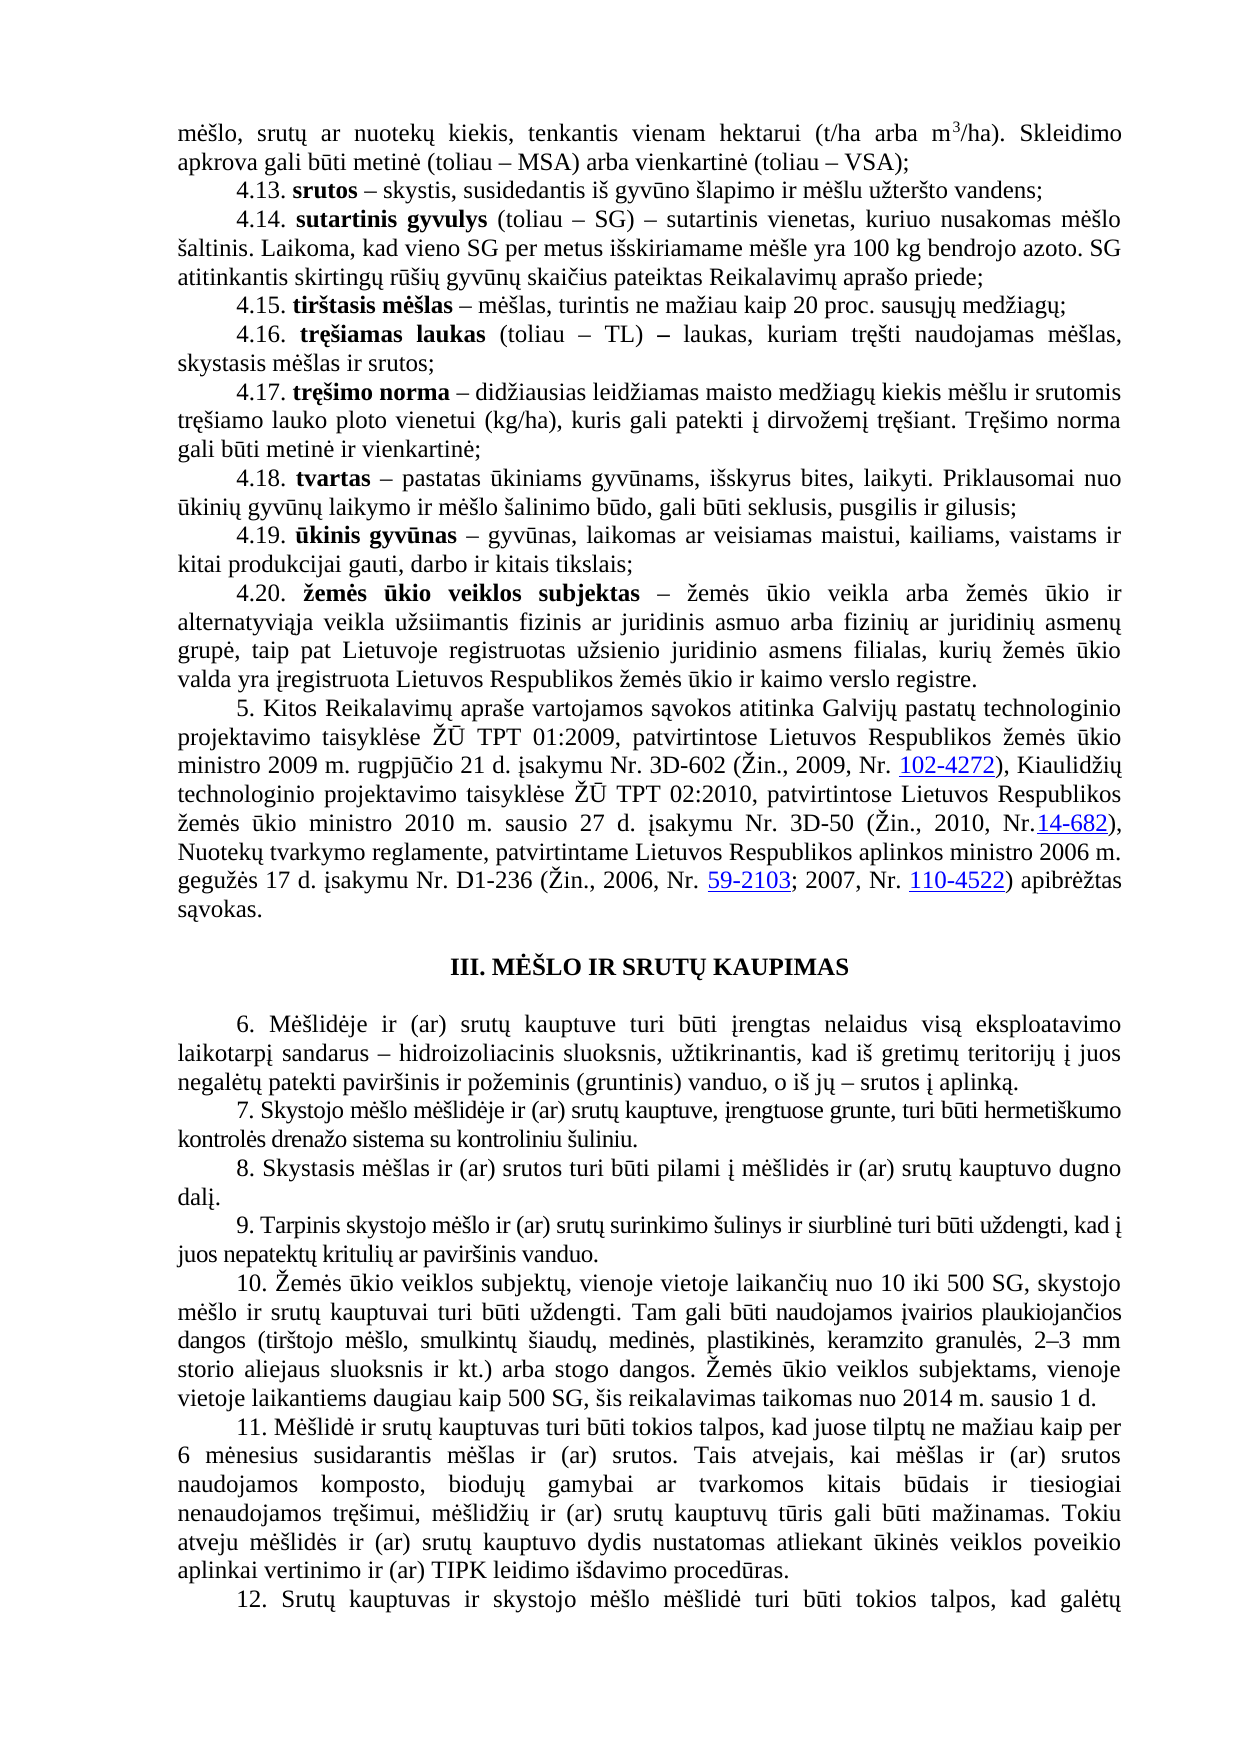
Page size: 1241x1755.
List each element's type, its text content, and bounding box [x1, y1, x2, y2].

text 4.18. tvartas – pastatas ūkiniams gyvūnams, išskyrus bites, laikyti. Priklausomai nuo ūkinių gyvūnų laikymo ir mėšlo šalinimo būdo, gali būti seklusis, pusgilis ir gilusis; [177, 463, 1122, 521]
text 12. Srutų kauptuvas ir skystojo mėšlo mėšlidė turi būti tokios talpos, kad galėtų [177, 1584, 1122, 1613]
text 7. Skystojo mėšlo mėšlidėje ir (ar) srutų kauptuve, įrengtuose grunte, turi būti hermetiškumo kontrolės drenažo sistema su kontroliniu šuliniu. [177, 1096, 1122, 1153]
text 11. Mėšlidė ir srutų kauptuvas turi būti tokios talpos, kad juose tilptų ne mažiau kaip per 6 mėnesius susidarantis mėšlas ir (ar) srutos. Tais atvejais, kai mėšlas ir (ar) srutos naudojamos komposto, biodujų gamybai ar tvarkomos kitais būdais ir tiesiogiai nenaudojamos tręšimui, mėšlidžių ir (ar) srutų kauptuvų tūris gali būti mažinamas. Tokiu atveju mėšlidės ir (ar) srutų kauptuvo dydis nustatomas atliekant ūkinės veiklos poveikio aplinkai vertinimo ir (ar) TIPK leidimo išdavimo procedūras. [177, 1412, 1122, 1584]
text 9. Tarpinis skystojo mėšlo ir (ar) srutų surinkimo šulinys ir siurblinė turi būti uždengti, kad į juos nepatektų kritulių ar paviršinis vanduo. [177, 1211, 1122, 1268]
text 5. Kitos Reikalavimų apraše vartojamos sąvokos atitinka Galvijų pastatų technologinio projektavimo taisyklėse ŽŪ TPT 01:2009, patvirtintose Lietuvos Respublikos žemės ūkio ministro 2009 m. rugpjūčio 21 d. įsakymu Nr. 3D-602 (Žin., 2009, Nr. 102-4272), Kiaulidžių technologinio projektavimo taisyklėse ŽŪ TPT 02:2010, patvirtintose Lietuvos Respublikos žemės ūkio ministro 2010 m. sausio 27 d. įsakymu Nr. 3D-50 (Žin., 2010, Nr.14-682), Nuotekų tvarkymo reglamente, patvirtintame Lietuvos Respublikos aplinkos ministro 2006 m. gegužės 17 d. įsakymu Nr. D1-236 (Žin., 2006, Nr. 59-2103; 2007, Nr. 110-4522) apibrėžtas sąvokas. [177, 693, 1122, 923]
text 4.15. tirštasis mėšlas – mėšlas, turintis ne mažiau kaip 20 proc. sausųjų medžiagų; [177, 291, 1122, 319]
text 4.20. žemės ūkio veiklos subjektas – žemės ūkio veikla arba žemės ūkio ir alternatyviąja veikla užsiimantis fizinis ar juridinis asmuo arba fizinių ar juridinių asmenų grupė, taip pat Lietuvoje registruotas užsienio juridinio asmens filialas, kurių žemės ūkio valda yra įregistruota Lietuvos Respublikos žemės ūkio ir kaimo verslo registre. [177, 578, 1122, 693]
text 6. Mėšlidėje ir (ar) srutų kauptuve turi būti įrengtas nelaidus visą eksploatavimo laikotarpį sandarus – hidroizoliacinis sluoksnis, užtikrinantis, kad iš gretimų teritorijų į juos negalėtų patekti paviršinis ir požeminis (gruntinis) vanduo, o iš jų – srutos į aplinką. [177, 1009, 1122, 1096]
text 4.14. sutartinis gyvulys (toliau – SG) – sutartinis vienetas, kuriuo nusakomas mėšlo šaltinis. Laikoma, kad vieno SG per metus išskiriamame mėšle yra 100 kg bendrojo azoto. SG atitinkantis skirtingų rūšių gyvūnų skaičius pateiktas Reikalavimų aprašo priede; [177, 204, 1122, 291]
text 4.13. srutos – skystis, susidedantis iš gyvūno šlapimo ir mėšlu užteršto vandens; [177, 176, 1122, 204]
text 4.19. ūkinis gyvūnas – gyvūnas, laikomas ar veisiamas maistui, kailiams, vaistams ir kitai produkcijai gauti, darbo ir kitais tikslais; [177, 521, 1122, 578]
text 10. Žemės ūkio veiklos subjektų, vienoje vietoje laikančių nuo 10 iki 500 SG, skystojo mėšlo ir srutų kauptuvai turi būti uždengti. Tam gali būti naudojamos įvairios plaukiojančios dangos (tirštojo mėšlo, smulkintų šiaudų, medinės, plastikinės, keramzito granulės, 2–3 mm storio aliejaus sluoksnis ir kt.) arba stogo dangos. Žemės ūkio veiklos subjektams, vienoje vietoje laikantiems daugiau kaip 500 SG, šis reikalavimas taikomas nuo 2014 m. sausio 1 d. [177, 1268, 1122, 1412]
text III. MĖŠLO IR srutų KAUPIMAS [177, 952, 1122, 981]
text 4.16. tręšiamas laukas (toliau – TL) – laukas, kuriam tręšti naudojamas mėšlas, skystasis mėšlas ir srutos; [177, 319, 1122, 377]
text 8. Skystasis mėšlas ir (ar) srutos turi būti pilami į mėšlidės ir (ar) srutų kauptuvo dugno dalį. [177, 1153, 1122, 1211]
text 4.17. tręšimo norma – didžiausias leidžiamas maisto medžiagų kiekis mėšlu ir srutomis tręšiamo lauko ploto vienetui (kg/ha), kuris gali patekti į dirvožemį tręšiant. Tręšimo norma gali būti metinė ir vienkartinė; [177, 377, 1122, 463]
text mėšlo, srutų ar nuotekų kiekis, tenkantis vienam hektarui (t/ha arba m3/ha). Skleidimo apkrova gali būti metinė (toliau – MSA) arba vienkartinė (toliau – VSA); [177, 118, 1122, 176]
